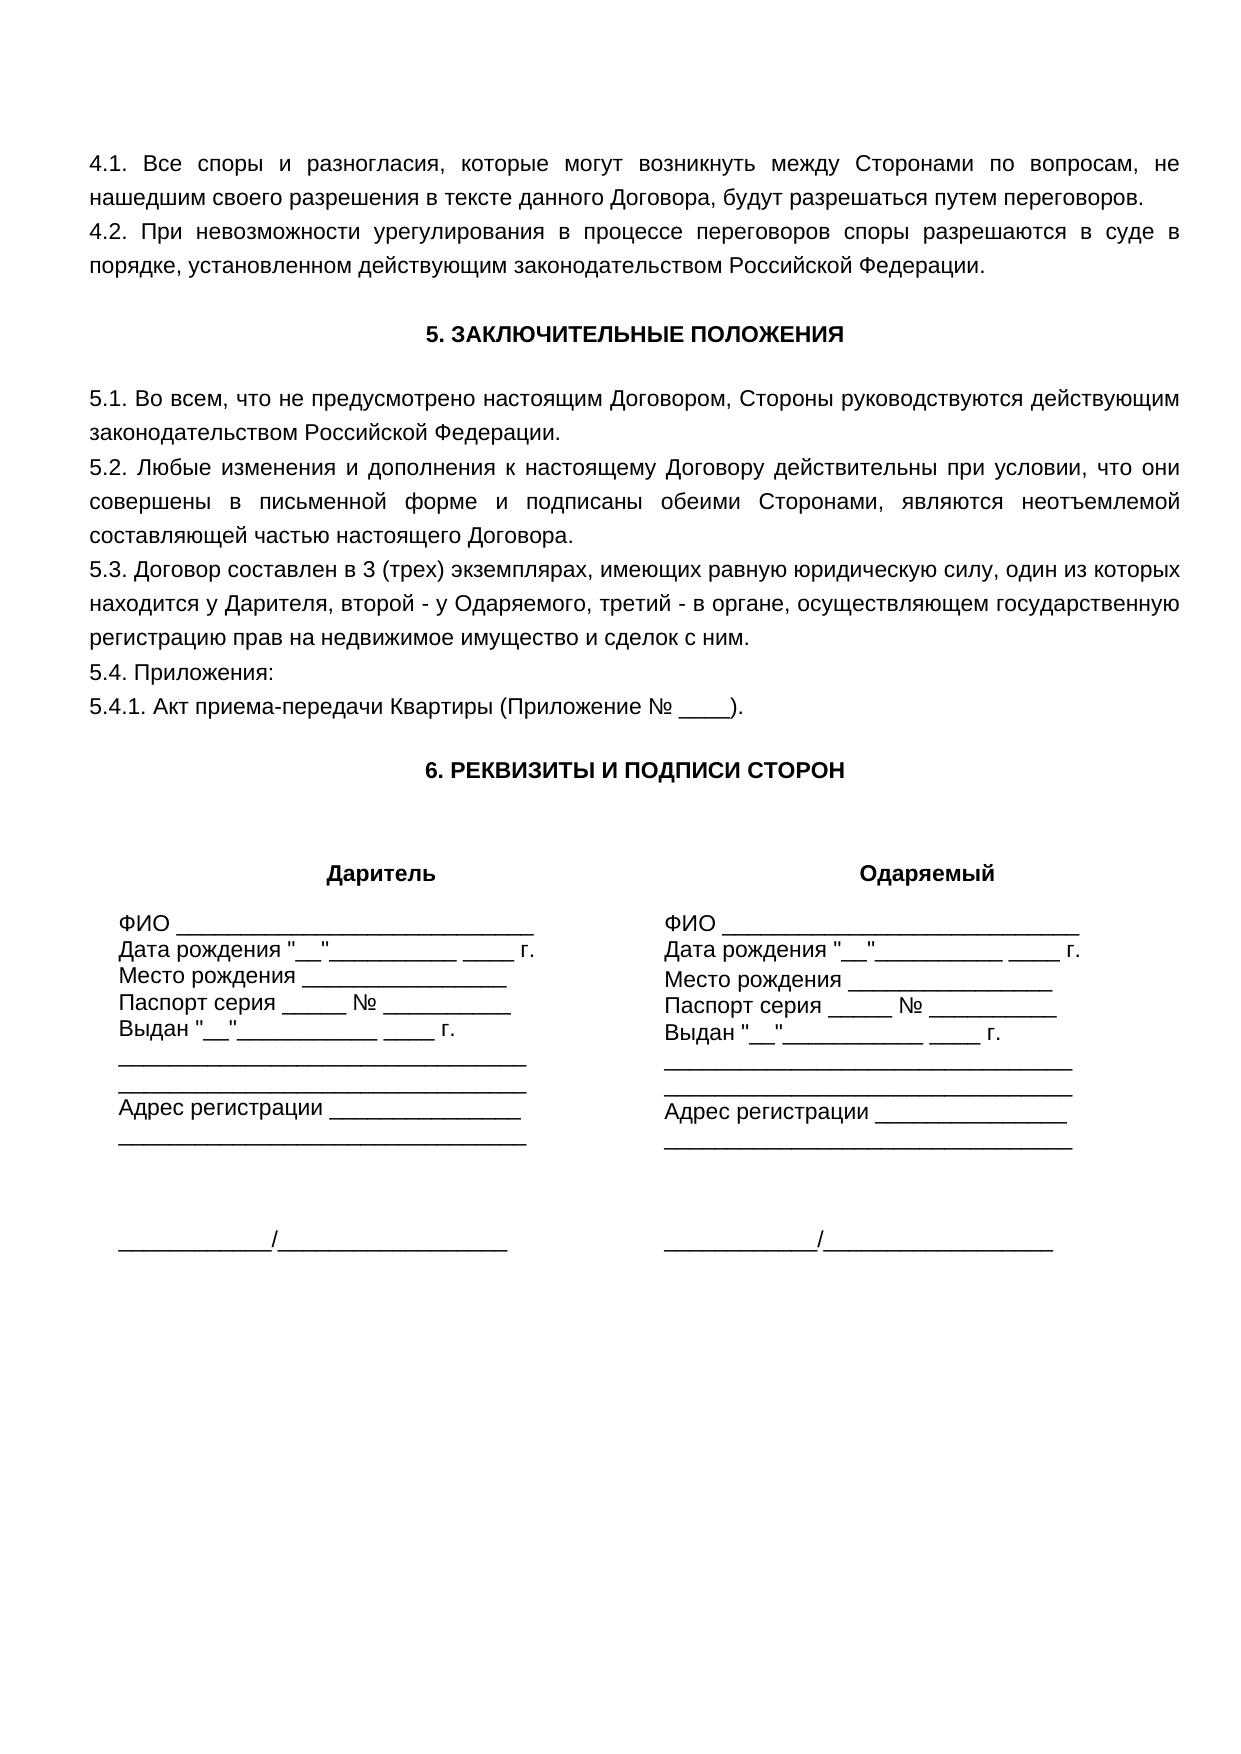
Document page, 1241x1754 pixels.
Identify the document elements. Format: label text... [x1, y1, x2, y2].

text 4.1. Все споры и разногласия, которые могут возникнуть между Сторонами по вопросам, не нашедшим своего разрешения в тексте данного Договора, будут разрешаться путем переговоров. [89, 150, 1181, 211]
table_cell ФИО ____________________________ Дата рождения "__"__________ ____ г. Место рождения ________________ Паспорт серия _____ № __________ Выдан "__"___________ ____ г. ________________________________ ________________________________ Адрес регистрации _______________ ________________________________ [656, 899, 1200, 1214]
table_cell ____________/__________________ [110, 1216, 654, 1263]
text 5.3. Договор составлен в 3 (трех) экземплярах, имеющих равную юридическую силу, один из которых находится у Дарителя, второй - у Одаряемого, третий - в органе, осуществляющем государственную регистрацию прав на недвижимое имущество и сделок с ним. [89, 556, 1181, 651]
text 5. ЗАКЛЮЧИТЕЛЬНЫЕ ПОЛОЖЕНИЯ [89, 321, 1181, 347]
text 5.4.1. Акт приема-передачи Квартиры (Приложение № ____). [89, 693, 1181, 719]
table_cell ____________/__________________ [656, 1216, 1200, 1263]
text 5.2. Любые изменения и дополнения к настоящему Договору действительны при условии, что они совершены в письменной форме и подписаны обеими Сторонами, являются неотъемлемой составляющей частью настоящего Договора. [89, 453, 1181, 548]
table_cell ФИО ____________________________ Дата рождения "__"__________ ____ г. Место рождения ________________ Паспорт серия _____ № __________ Выдан "__"___________ ____ г. ________________________________ ________________________________ Адрес регистрации _______________ ________________________________ [110, 899, 654, 1214]
table_header Одаряемый [656, 850, 1200, 897]
table_header Даритель [110, 850, 654, 897]
text 6. РЕКВИЗИТЫ И ПОДПИСИ СТОРОН [89, 757, 1181, 783]
text 5.1. Во всем, что не предусмотрено настоящим Договором, Стороны руководствуются действующим законодательством Российской Федерации. [89, 385, 1181, 446]
text 4.2. При невозможности урегулирования в процессе переговоров споры разрешаются в суде в порядке, установленном действующим законодательством Российской Федерации. [89, 218, 1181, 279]
text 5.4. Приложения: [89, 658, 1181, 685]
